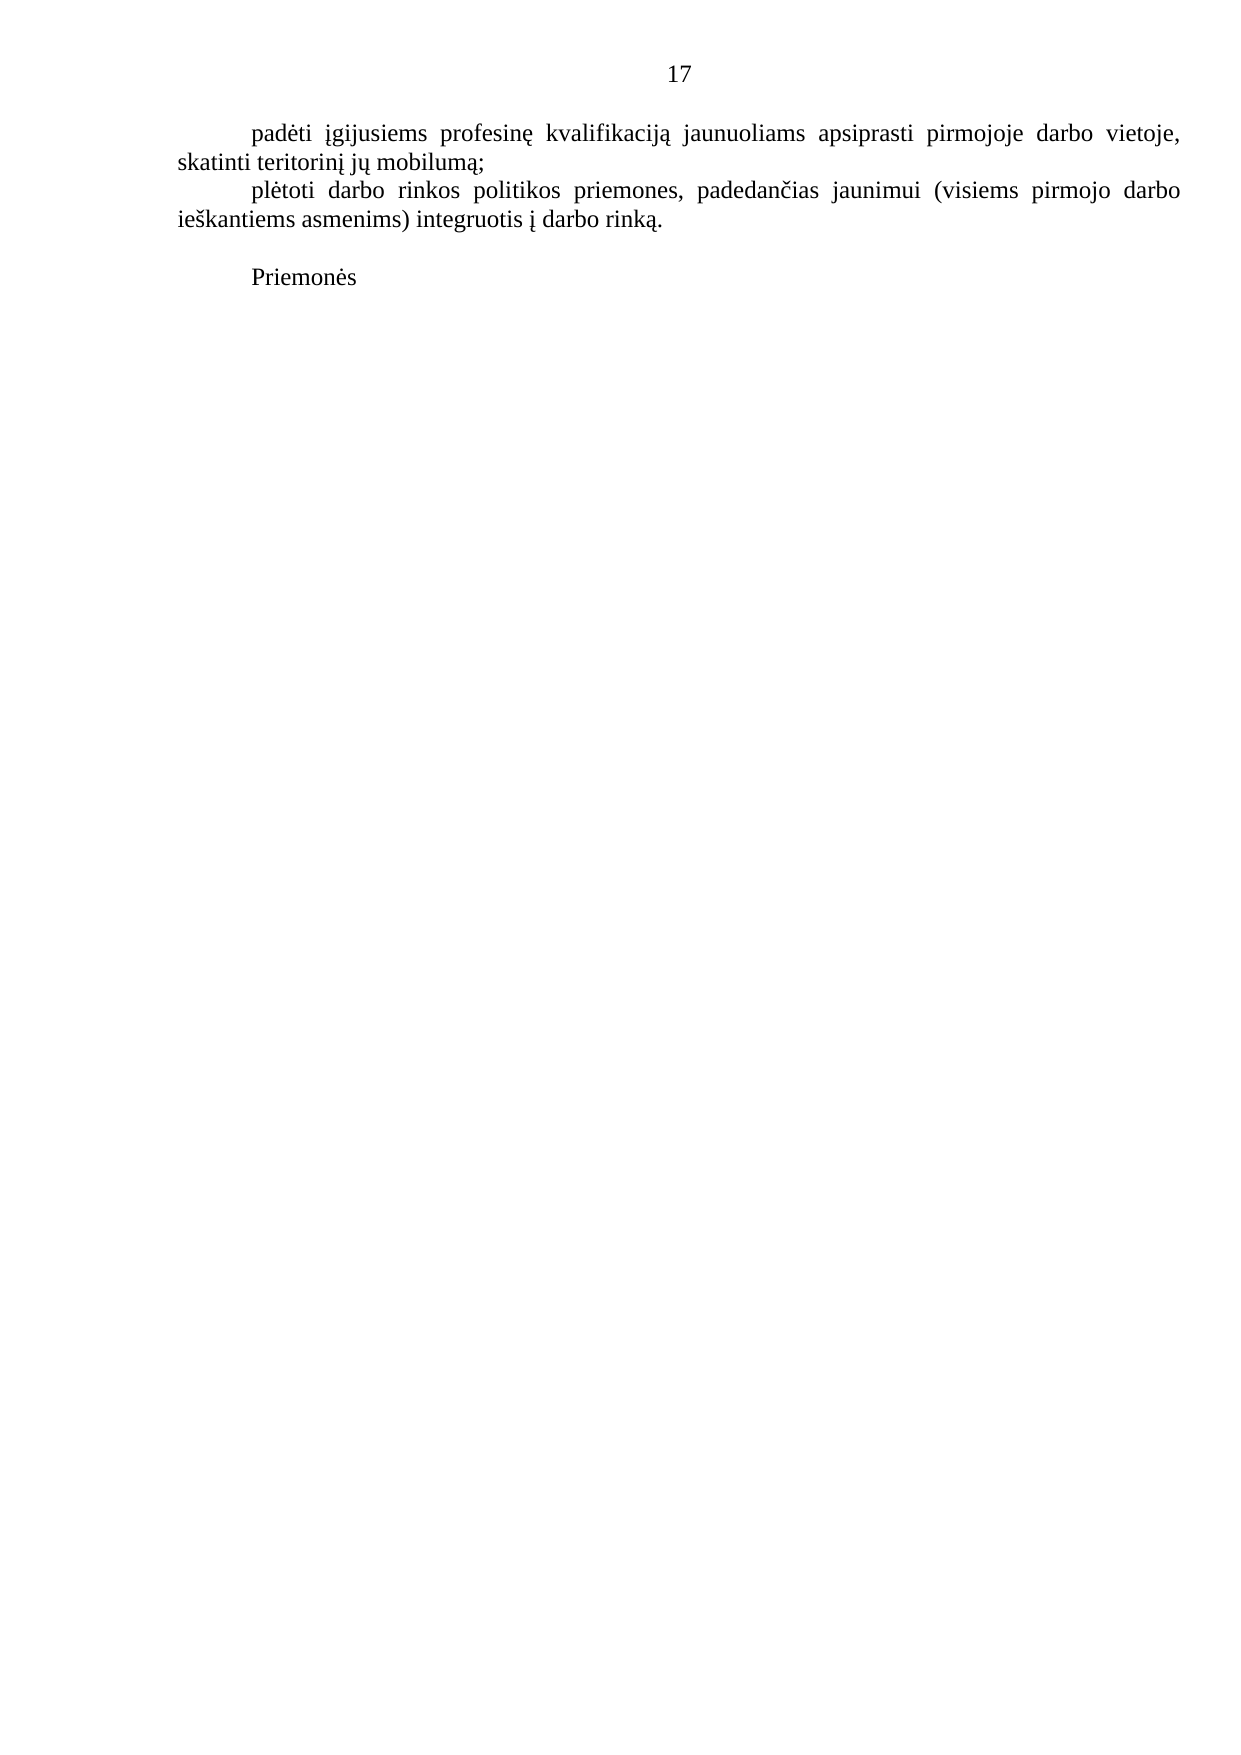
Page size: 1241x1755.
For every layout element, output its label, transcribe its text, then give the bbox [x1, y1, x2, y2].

text Priemonės [177, 262, 1181, 291]
text plėtoti darbo rinkos politikos priemones, padedančias jaunimui (visiems pirmojo darbo ieškantiems asmenims) integruotis į darbo rinką. [177, 176, 1181, 233]
text padėti įgijusiems profesinę kvalifikaciją jaunuoliams apsiprasti pirmojoje darbo vietoje, skatinti teritorinį jų mobilumą; [177, 118, 1181, 176]
